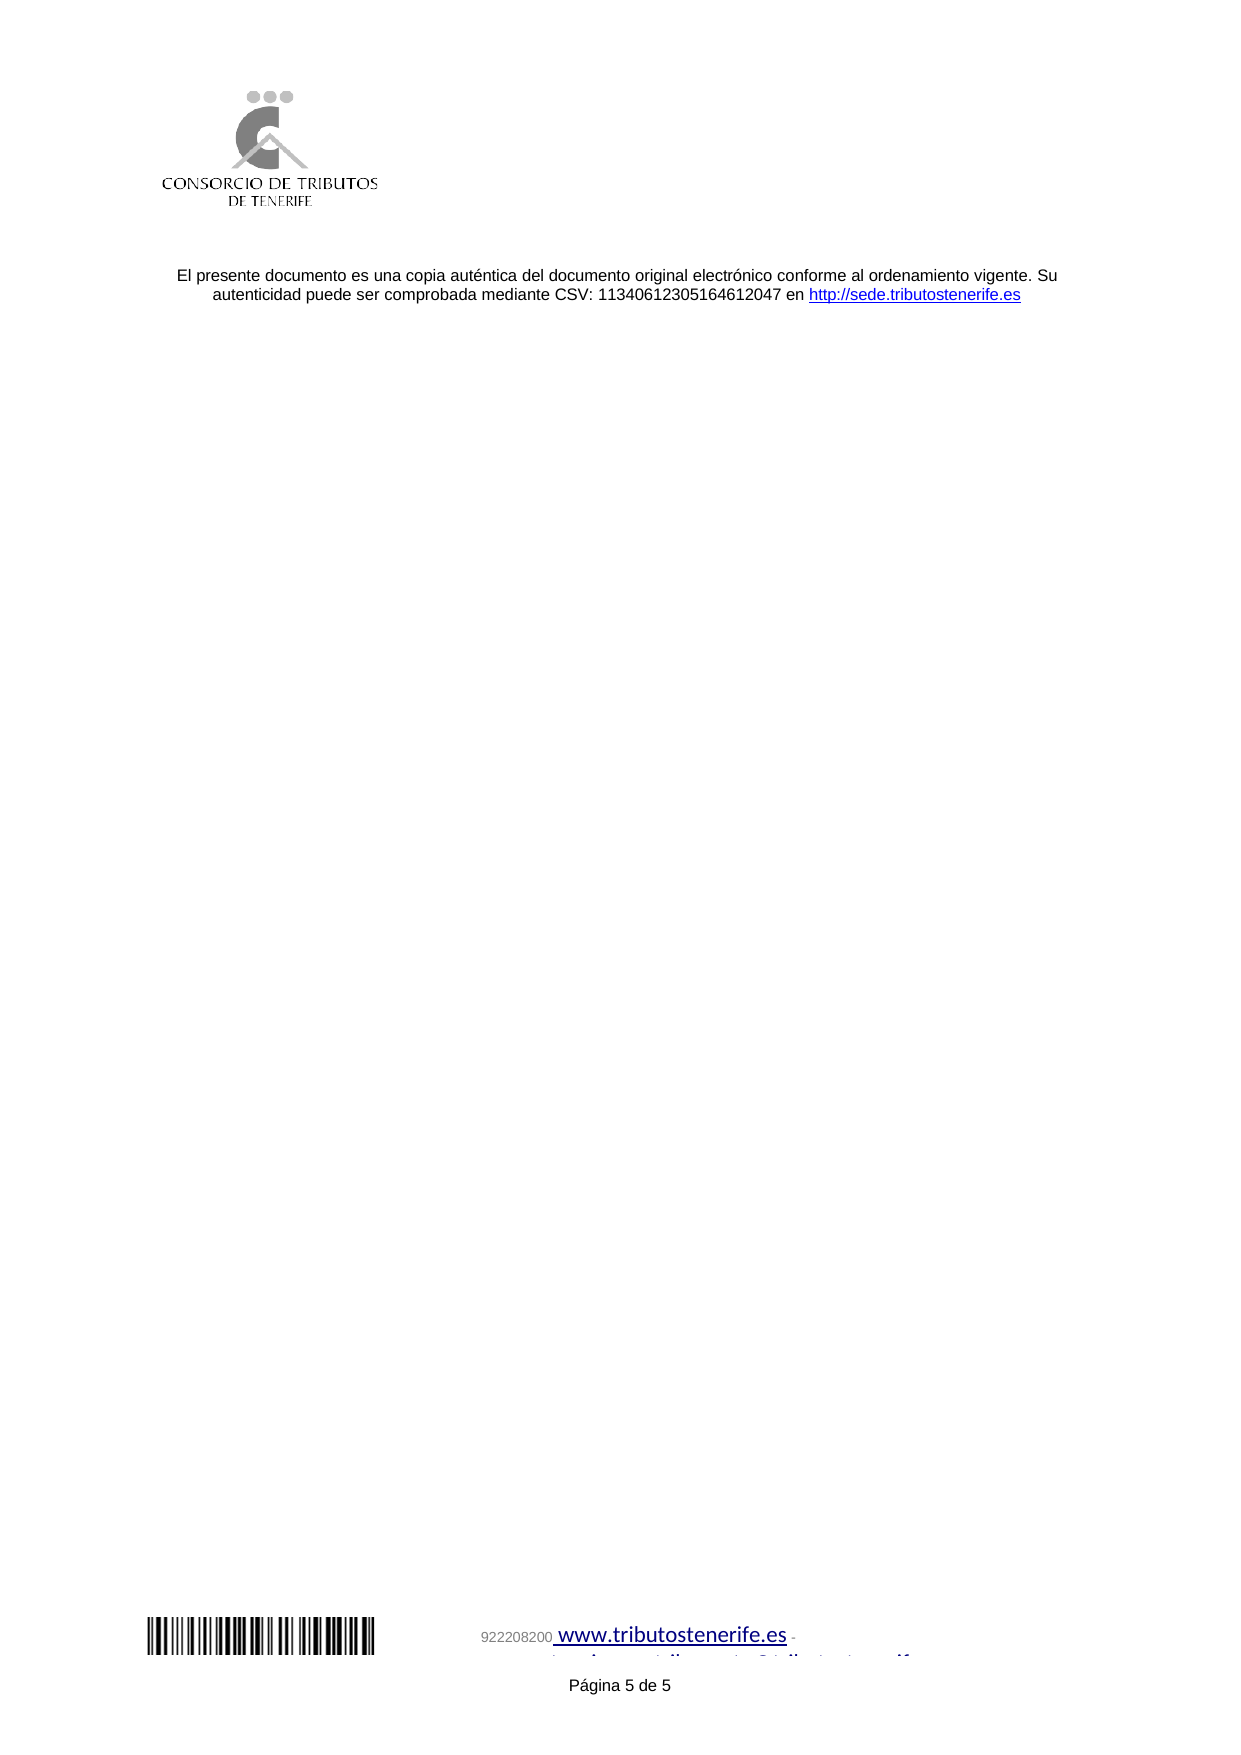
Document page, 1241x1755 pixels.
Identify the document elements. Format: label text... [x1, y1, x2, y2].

text El presente documento es una copia auténtica del documento original electrónico conforme al ordenamiento vigente. Su autenticidad puede ser comprobada mediante CSV: 11340612305164612047 en http://sede.tributostenerife.es [177, 266, 1105, 304]
